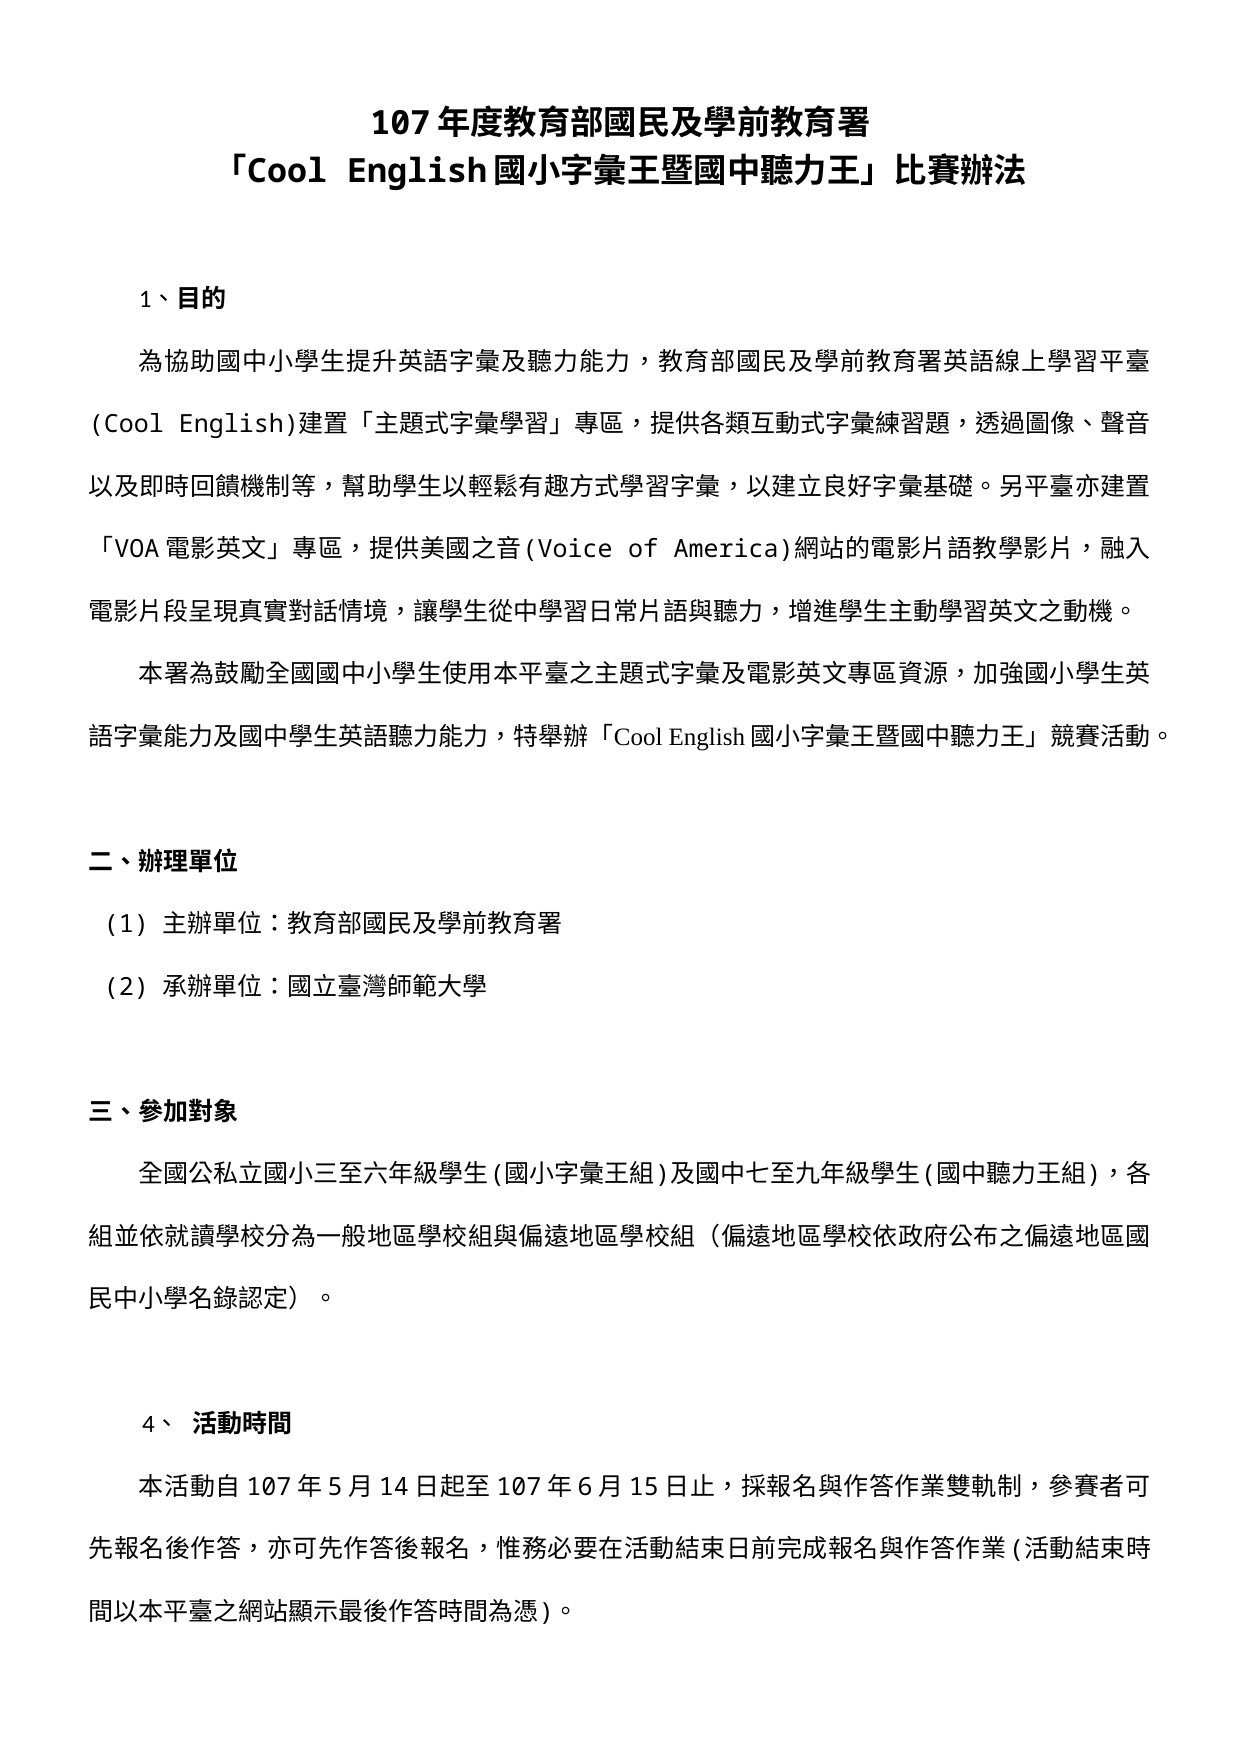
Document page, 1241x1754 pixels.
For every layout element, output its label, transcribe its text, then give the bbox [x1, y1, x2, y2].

text 二、辦理單位 [89, 818, 1152, 880]
list 活動時間 [142, 1380, 1152, 1443]
text 「Cool English國小字彙王暨國中聽力王」比賽辦法 [89, 144, 1152, 193]
text 107年度教育部國民及學前教育署 [89, 96, 1152, 144]
list 目的 [139, 255, 1152, 318]
text 本署為鼓勵全國國中小學生使用本平臺之主題式字彙及電影英文專區資源，加強國小學生英語字彙能力及國中學生英語聽力能力，特舉辦「Cool English國小字彙王暨國中聽力王」競賽活動。 [89, 630, 1152, 755]
text 三、參加對象 [89, 1068, 1152, 1130]
list 主辦單位：教育部國民及學前教育署 [103, 880, 1152, 943]
text 本活動自107年5月14日起至107年6月15日止，採報名與作答作業雙軌制，參賽者可先報名後作答，亦可先作答後報名，惟務必要在活動結束日前完成報名與作答作業(活動結束時間以本平臺之網站顯示最後作答時間為憑)。 [89, 1443, 1152, 1630]
text 為協助國中小學生提升英語字彙及聽力能力，教育部國民及學前教育署英語線上學習平臺(Cool English)建置「主題式字彙學習」專區，提供各類互動式字彙練習題，透過圖像、聲音以及即時回饋機制等，幫助學生以輕鬆有趣方式學習字彙，以建立良好字彙基礎。另平臺亦建置「VOA電影英文」專區，提供美國之音(Voice of America)網站的電影片語教學影片，融入電影片段呈現真實對話情境，讓學生從中學習日常片語與聽力，增進學生主動學習英文之動機。 [89, 318, 1152, 630]
text 全國公私立國小三至六年級學生(國小字彙王組)及國中七至九年級學生(國中聽力王組)，各組並依就讀學校分為一般地區學校組與偏遠地區學校組（偏遠地區學校依政府公布之偏遠地區國民中小學名錄認定）。 [89, 1130, 1152, 1318]
list 承辦單位：國立臺灣師範大學 [103, 943, 1152, 1005]
